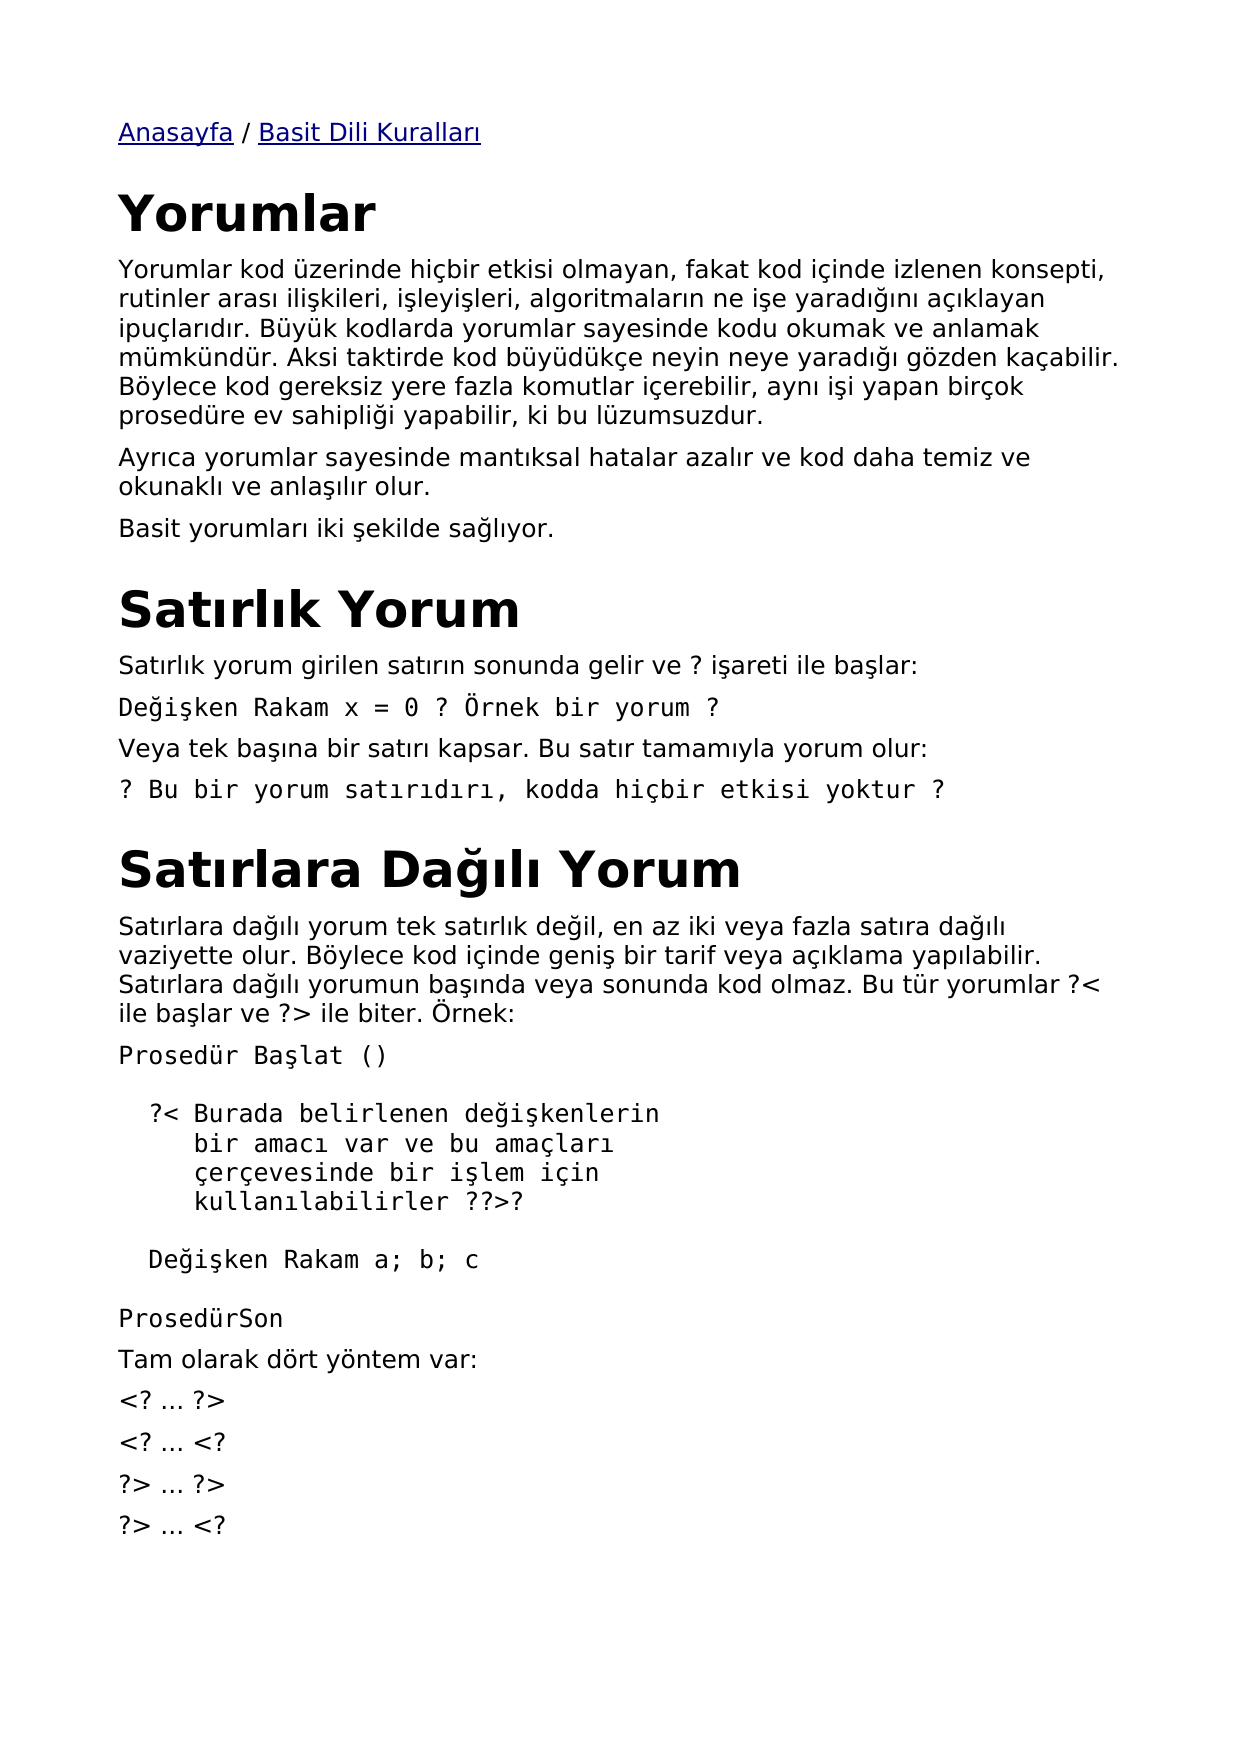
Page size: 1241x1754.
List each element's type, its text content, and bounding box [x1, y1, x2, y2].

text <? ... ?> [118, 1386, 1122, 1416]
text Anasayfa / Basit Dili Kuralları [118, 118, 1122, 147]
subtitle Yorumlar [118, 185, 1122, 243]
text Satırlık yorum girilen satırın sonunda gelir ve ? işareti ile başlar: [118, 651, 1122, 680]
text Prosedür Başlat () ?< Burada belirlenen değişkenlerin bir amacı var ve bu amaçları çerçevesinde bir işlem için kullanılabilirler ??>? Değişken Rakam a; b; c ProsedürSon [118, 1041, 1122, 1333]
text ? Bu bir yorum satırıdırı, kodda hiçbir etkisi yoktur ? [118, 776, 1122, 805]
text Değişken Rakam x = 0 ? Örnek bir yorum ? [118, 693, 1122, 722]
text Satırlara dağılı yorum tek satırlık değil, en az iki veya fazla satıra dağılı vaziyette olur. Böylece kod içinde geniş bir tarif veya açıklama yapılabilir. Satırlara dağılı yorumun başında veya sonunda kod olmaz. Bu tür yorumlar ?< ile başlar ve ?> ile biter. Örnek: [118, 912, 1122, 1029]
text Ayrıca yorumlar sayesinde mantıksal hatalar azalır ve kod daha temiz ve okunaklı ve anlaşılır olur. [118, 443, 1122, 501]
text Veya tek başına bir satırı kapsar. Bu satır tamamıyla yorum olur: [118, 734, 1122, 763]
subtitle Satırlara Dağılı Yorum [118, 841, 1122, 900]
text Yorumlar kod üzerinde hiçbir etkisi olmayan, fakat kod içinde izlenen konsepti, rutinler arası ilişkileri, işleyişleri, algoritmaların ne işe yaradığını açıklayan ipuçlarıdır. Büyük kodlarda yorumlar sayesinde kodu okumak ve anlamak mümkündür. Aksi taktirde kod büyüdükçe neyin neye yaradığı gözden kaçabilir. Böylece kod gereksiz yere fazla komutlar içerebilir, aynı işi yapan birçok prosedüre ev sahipliği yapabilir, ki bu lüzumsuzdur. [118, 256, 1122, 431]
text ?> ... <? [118, 1511, 1122, 1541]
text ?> ... ?> [118, 1470, 1122, 1499]
text Basit yorumları iki şekilde sağlıyor. [118, 514, 1122, 543]
subtitle Satırlık Yorum [118, 581, 1122, 639]
text Tam olarak dört yöntem var: [118, 1345, 1122, 1374]
text <? ... <? [118, 1428, 1122, 1457]
